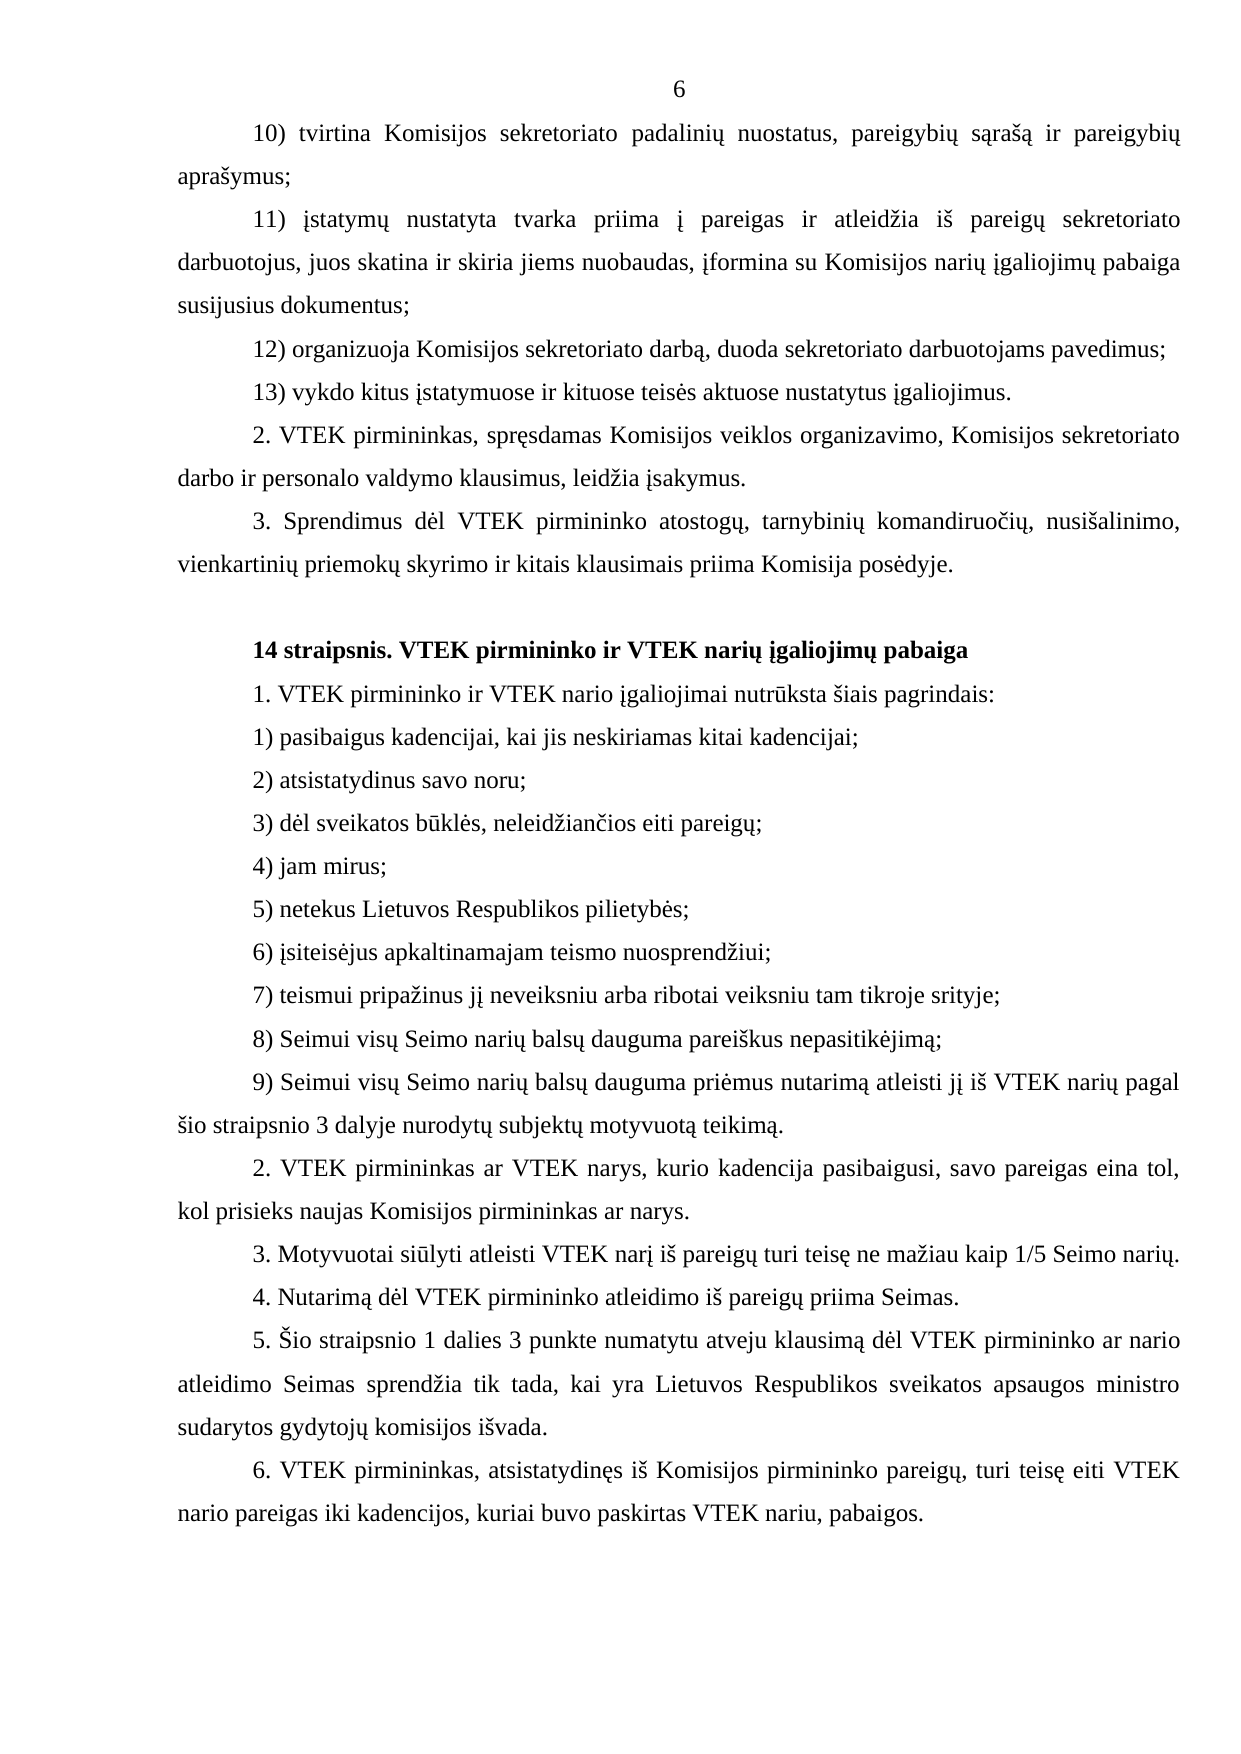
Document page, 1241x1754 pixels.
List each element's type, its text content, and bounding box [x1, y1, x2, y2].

text 1. VTEK pirmininko ir VTEK nario įgaliojimai nutrūksta šiais pagrindais: [177, 679, 1181, 707]
text 6) įsiteisėjus apkaltinamajam teismo nuosprendžiui; [177, 937, 1181, 966]
text 3. Sprendimus dėl VTEK pirmininko atostogų, tarnybinių komandiruočių, nusišalinimo, vienkartinių priemokų skyrimo ir kitais klausimais priima Komisija posėdyje. [177, 506, 1181, 578]
text 11) įstatymų nustatyta tvarka priima į pareigas ir atleidžia iš pareigų sekretoriato darbuotojus, juos skatina ir skiria jiems nuobaudas, įformina su Komisijos narių įgaliojimų pabaiga susijusius dokumentus; [177, 204, 1181, 319]
text 14 straipsnis. VTEK pirmininko ir VTEK narių įgaliojimų pabaiga [177, 636, 1181, 664]
text 7) teismui pripažinus jį neveiksniu arba ribotai veiksniu tam tikroje srityje; [177, 981, 1181, 1009]
text 12) organizuoja Komisijos sekretoriato darbą, duoda sekretoriato darbuotojams pavedimus; [177, 334, 1181, 362]
text 4. Nutarimą dėl VTEK pirmininko atleidimo iš pareigų priima Seimas. [177, 1282, 1181, 1311]
text 6. VTEK pirmininkas, atsistatydinęs iš Komisijos pirmininko pareigų, turi teisę eiti VTEK nario pareigas iki kadencijos, kuriai buvo paskirtas VTEK nariu, pabaigos. [177, 1455, 1181, 1527]
text 3) dėl sveikatos būklės, neleidžiančios eiti pareigų; [177, 808, 1181, 837]
text 2. VTEK pirmininkas ar VTEK narys, kurio kadencija pasibaigusi, savo pareigas eina tol, kol prisieks naujas Komisijos pirmininkas ar narys. [177, 1153, 1181, 1225]
text 2) atsistatydinus savo noru; [177, 765, 1181, 794]
text 3. Motyvuotai siūlyti atleisti VTEK narį iš pareigų turi teisę ne mažiau kaip 1/5 Seimo narių. [177, 1239, 1181, 1268]
text 10) tvirtina Komisijos sekretoriato padalinių nuostatus, pareigybių sąrašą ir pareigybių aprašymus; [177, 118, 1181, 190]
text 4) jam mirus; [177, 851, 1181, 880]
text 8) Seimui visų Seimo narių balsų dauguma pareiškus nepasitikėjimą; [177, 1024, 1181, 1052]
text 5. Šio straipsnio 1 dalies 3 punkte numatytu atveju klausimą dėl VTEK pirmininko ar nario atleidimo Seimas sprendžia tik tada, kai yra Lietuvos Respublikos sveikatos apsaugos ministro sudarytos gydytojų komisijos išvada. [177, 1326, 1181, 1441]
text 1) pasibaigus kadencijai, kai jis neskiriamas kitai kadencijai; [177, 722, 1181, 751]
text 2. VTEK pirmininkas, spręsdamas Komisijos veiklos organizavimo, Komisijos sekretoriato darbo ir personalo valdymo klausimus, leidžia įsakymus. [177, 420, 1181, 492]
text 9) Seimui visų Seimo narių balsų dauguma priėmus nutarimą atleisti jį iš VTEK narių pagal šio straipsnio 3 dalyje nurodytų subjektų motyvuotą teikimą. [177, 1067, 1181, 1139]
text 5) netekus Lietuvos Respublikos pilietybės; [177, 894, 1181, 923]
text 13) vykdo kitus įstatymuose ir kituose teisės aktuose nustatytus įgaliojimus. [177, 377, 1181, 406]
